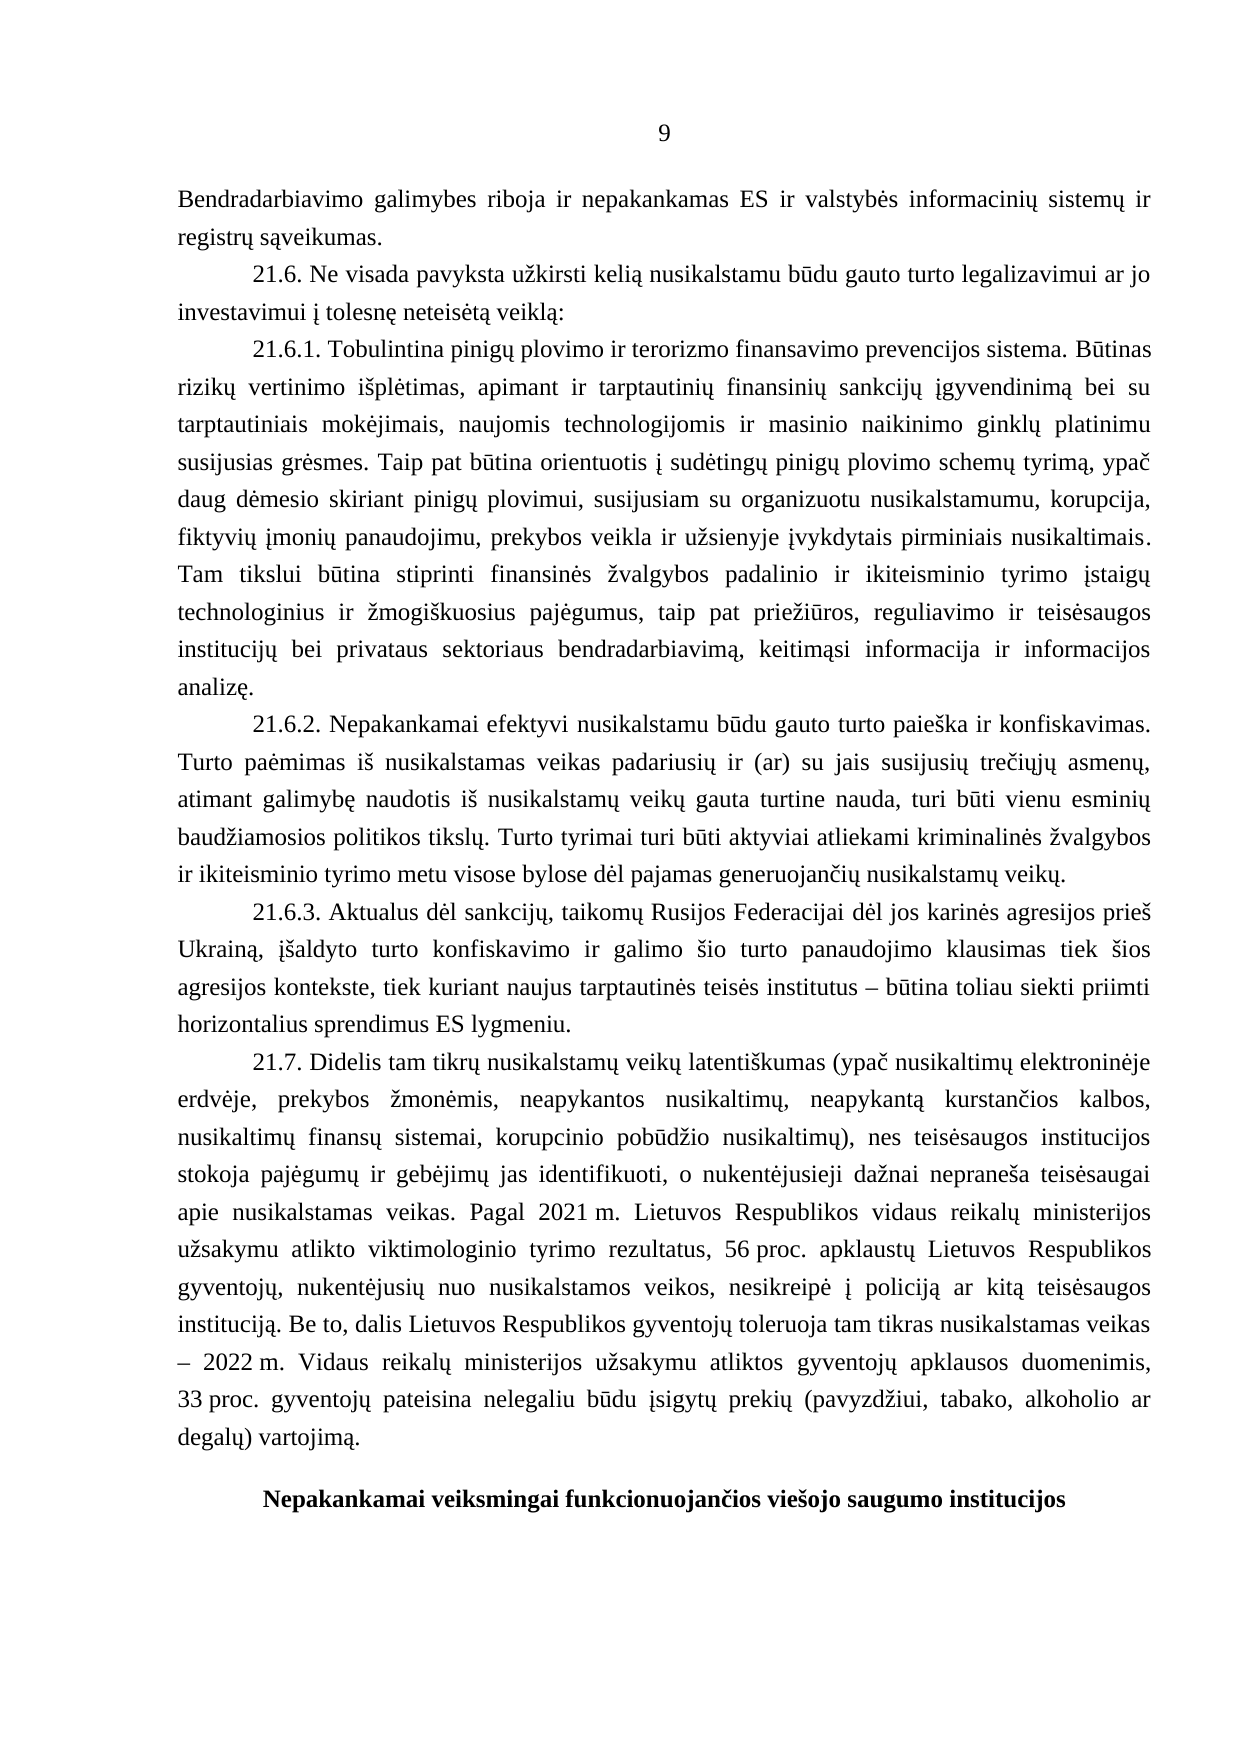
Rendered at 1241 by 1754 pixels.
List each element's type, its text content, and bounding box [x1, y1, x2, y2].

text 21.7. Didelis tam tikrų nusikalstamų veikų latentiškumas (ypač nusikaltimų elektroninėje erdvėje, prekybos žmonėmis, neapykantos nusikaltimų, neapykantą kurstančios kalbos, nusikaltimų finansų sistemai, korupcinio pobūdžio nusikaltimų), nes teisėsaugos institucijos stokoja pajėgumų ir gebėjimų jas identifikuoti, o nukentėjusieji dažnai nepraneša teisėsaugai apie nusikalstamas veikas. Pagal 2021 m. Lietuvos Respublikos vidaus reikalų ministerijos užsakymu atlikto viktimologinio tyrimo rezultatus, 56 proc. apklaustų Lietuvos Respublikos gyventojų, nukentėjusių nuo nusikalstamos veikos, nesikreipė į policiją ar kitą teisėsaugos instituciją. Be to, dalis Lietuvos Respublikos gyventojų toleruoja tam tikras nusikalstamas veikas – 2022 m. Vidaus reikalų ministerijos užsakymu atliktos gyventojų apklausos duomenimis, 33 proc. gyventojų pateisina nelegaliu būdu įsigytų prekių (pavyzdžiui, tabako, alkoholio ar degalų) vartojimą. [177, 1038, 1152, 1451]
text 21.6.1. Tobulintina pinigų plovimo ir terorizmo finansavimo prevencijos sistema. Būtinas rizikų vertinimo išplėtimas, apimant ir tarptautinių finansinių sankcijų įgyvendinimą bei su tarptautiniais mokėjimais, naujomis technologijomis ir masinio naikinimo ginklų platinimu susijusias grėsmes. Taip pat būtina orientuotis į sudėtingų pinigų plovimo schemų tyrimą, ypač daug dėmesio skiriant pinigų plovimui, susijusiam su organizuotu nusikalstamumu, korupcija, fiktyvių įmonių panaudojimu, prekybos veikla ir užsienyje įvykdytais pirminiais nusikaltimais. Tam tikslui būtina stiprinti finansinės žvalgybos padalinio ir ikiteisminio tyrimo įstaigų technologinius ir žmogiškuosius pajėgumus, taip pat priežiūros, reguliavimo ir teisėsaugos institucijų bei privataus sektoriaus bendradarbiavimą, keitimąsi informacija ir informacijos analizę. [177, 326, 1152, 701]
subtitle Nepakankamai veiksmingai funkcionuojančios viešojo saugumo institucijos [177, 1484, 1152, 1512]
text 21.6.2. Nepakankamai efektyvi nusikalstamu būdu gauto turto paieška ir konfiskavimas. Turto paėmimas iš nusikalstamas veikas padariusių ir (ar) su jais susijusių trečiųjų asmenų, atimant galimybę naudotis iš nusikalstamų veikų gauta turtine nauda, turi būti vienu esminių baudžiamosios politikos tikslų. Turto tyrimai turi būti aktyviai atliekami kriminalinės žvalgybos ir ikiteisminio tyrimo metu visose bylose dėl pajamas generuojančių nusikalstamų veikų. [177, 701, 1152, 888]
text 21.6.3. Aktualus dėl sankcijų, taikomų Rusijos Federacijai dėl jos karinės agresijos prieš Ukrainą, įšaldyto turto konfiskavimo ir galimo šio turto panaudojimo klausimas tiek šios agresijos kontekste, tiek kuriant naujus tarptautinės teisės institutus – būtina toliau siekti priimti horizontalius sprendimus ES lygmeniu. [177, 888, 1152, 1038]
text Bendradarbiavimo galimybes riboja ir nepakankamas ES ir valstybės informacinių sistemų ir registrų sąveikumas. [177, 176, 1152, 251]
text 21.6. Ne visada pavyksta užkirsti kelią nusikalstamu būdu gauto turto legalizavimui ar jo investavimui į tolesnę neteisėtą veiklą: [177, 251, 1152, 326]
